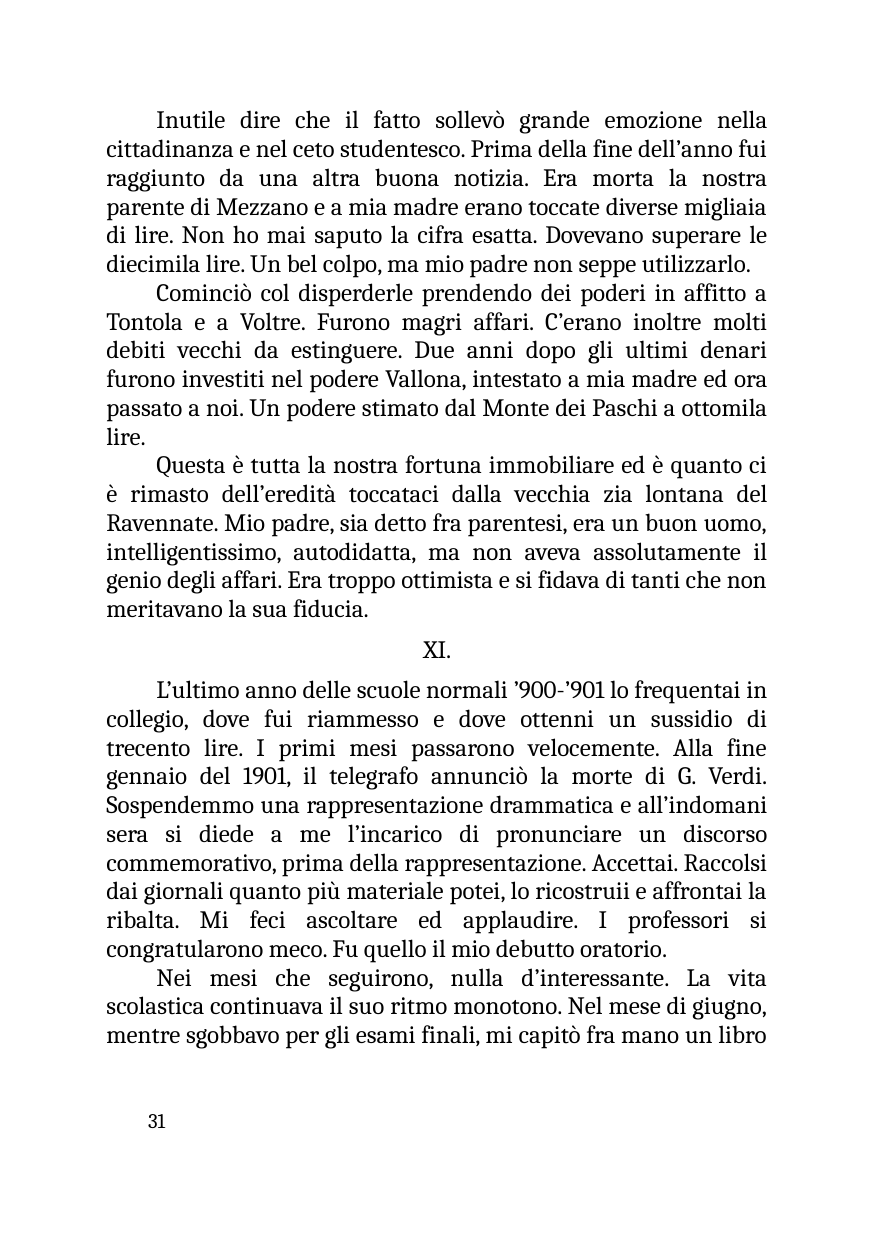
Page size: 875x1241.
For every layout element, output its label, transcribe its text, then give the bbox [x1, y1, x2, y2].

text Nei mesi che seguirono, nulla d’interessante. La vita scolastica continuava il suo ritmo monotono. Nel mese di giugno, mentre sgobbavo per gli esami finali, mi capitò fra mano un libro [106, 963, 768, 1050]
text Inutile dire che il fatto sollevò grande emozione nella cittadinanza e nel ceto studentesco. Prima della fine dell’anno fui raggiunto da una altra buona notizia. Era morta la nostra parente di Mezzano e a mia madre erano toccate diverse migliaia di lire. Non ho mai saputo la cifra esatta. Dovevano superare le diecimila lire. Un bel colpo, ma mio padre non seppe utilizzarlo. [106, 106, 768, 279]
text Cominciò col disperderle prendendo dei poderi in affitto a Tontola e a Voltre. Furono magri affari. C’erano inoltre molti debiti vecchi da estinguere. Due anni dopo gli ultimi denari furono investiti nel podere Vallona, intestato a mia madre ed ora passato a noi. Un podere stimato dal Monte dei Paschi a ottomila lire. [106, 279, 768, 451]
text Questa è tutta la nostra fortuna immobiliare ed è quanto ci è rimasto dell’eredità toccataci dalla vecchia zia lontana del Ravennate. Mio padre, sia detto fra parentesi, era un buon uomo, intelligentissimo, autodidatta, ma non aveva assolutamente il genio degli affari. Era troppo ottimista e si fidava di tanti che non meritavano la sua fiducia. [106, 451, 768, 624]
text XI. [106, 636, 768, 664]
text L’ultimo anno delle scuole normali ’900-’901 lo frequentai in collegio, dove fui riammesso e dove ottenni un sussidio di trecento lire. I primi mesi passarono velocemente. Alla fine gennaio del 1901, il telegrafo annunciò la morte di G. Verdi. Sospendemmo una rappresentazione drammatica e all’indomani sera si diede a me l’incarico di pronunciare un discorso commemorativo, prima della rappresentazione. Accettai. Raccolsi dai giornali quanto più materiale potei, lo ricostruii e affrontai la ribalta. Mi feci ascoltare ed applaudire. I professori si congratularono meco. Fu quello il mio debutto oratorio. [106, 676, 768, 963]
